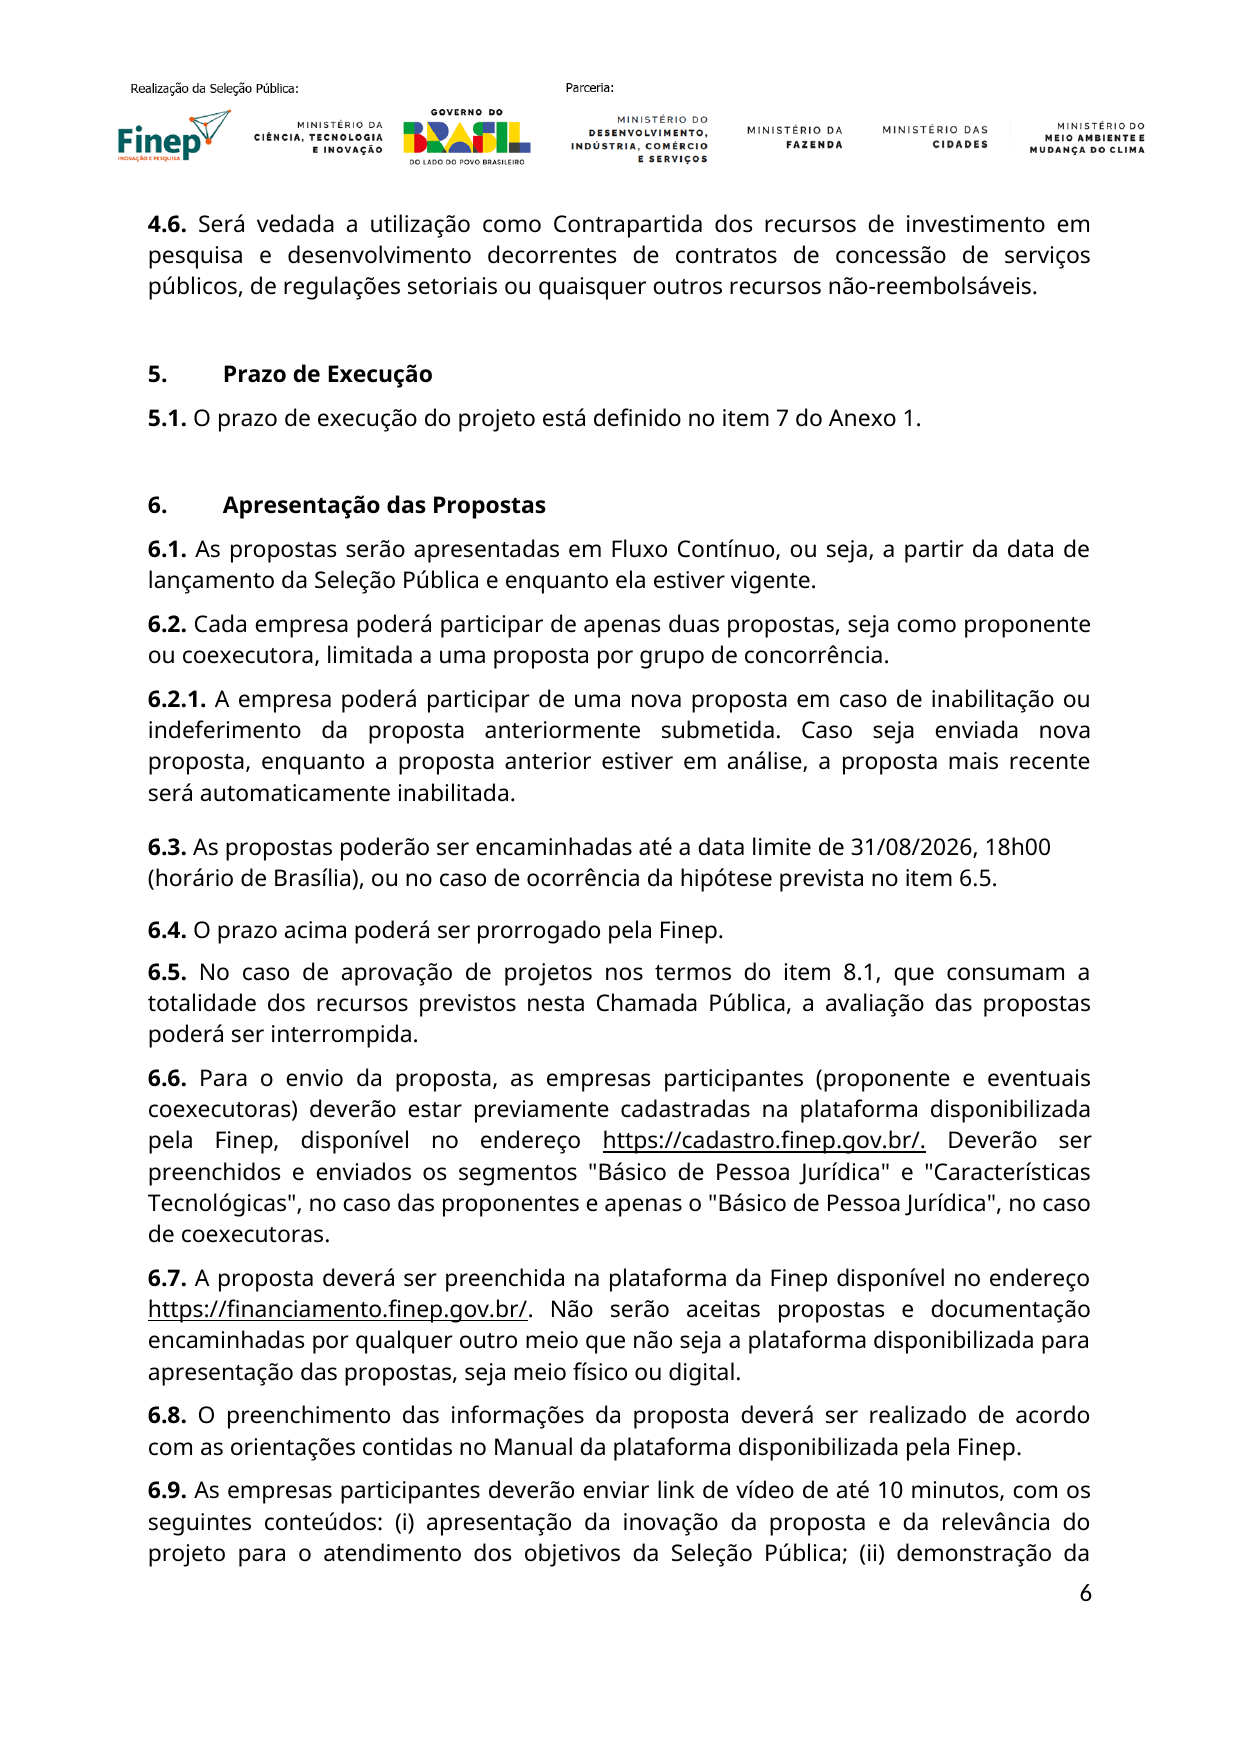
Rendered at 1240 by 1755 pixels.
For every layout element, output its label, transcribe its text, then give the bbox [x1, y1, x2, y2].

text 6.7. A proposta deverá ser preenchida na plataforma da Finep disponível no endereço https://financiamento.finep.gov.br/. Não serão aceitas propostas e documentação encaminhadas por qualquer outro meio que não seja a plataforma disponibilizada para apresentação das propostas, seja meio físico ou digital. [148, 1262, 1092, 1387]
text 6.1. As propostas serão apresentadas em Fluxo Contínuo, ou seja, a partir da data de lançamento da Seleção Pública e enquanto ela estiver vigente. [148, 533, 1092, 595]
text 6.5. No caso de aprovação de projetos nos termos do item 8.1, que consumam a totalidade dos recursos previstos nesta Chamada Pública, a avaliação das propostas poderá ser interrompida. [148, 956, 1092, 1049]
text 4.6. Será vedada a utilização como Contrapartida dos recursos de investimento em pesquisa e desenvolvimento decorrentes de contratos de concessão de serviços públicos, de regulações setoriais ou quaisquer outros recursos não-reembolsáveis. [148, 208, 1092, 302]
text 6.3. As propostas poderão ser encaminhadas até a data limite de 31/08/2026, 18h00 (horário de Brasília), ou no caso de ocorrência da hipótese prevista no item 6.5. [148, 831, 1092, 893]
list Prazo de Execução [148, 358, 1092, 389]
text 6.2.1. A empresa poderá participar de uma nova proposta em caso de inabilitação ou indeferimento da proposta anteriormente submetida. Caso seja enviada nova proposta, enquanto a proposta anterior estiver em análise, a proposta mais recente será automaticamente inabilitada. [148, 683, 1092, 808]
text 6.4. O prazo acima poderá ser prorrogado pela Finep. [148, 914, 1092, 945]
text 6.2. Cada empresa poderá participar de apenas duas propostas, seja como proponente ou coexecutora, limitada a uma proposta por grupo de concorrência. [148, 608, 1092, 670]
text 5.1. O prazo de execução do projeto está definido no item 7 do Anexo 1. [148, 402, 1092, 433]
text 6.6. Para o envio da proposta, as empresas participantes (proponente e eventuais coexecutoras) deverão estar previamente cadastradas na plataforma disponibilizada pela Finep, disponível no endereço https://cadastro.finep.gov.br/. Deverão ser preenchidos e enviados os segmentos "Básico de Pessoa Jurídica" e "Características Tecnológicas", no caso das proponentes e apenas o "Básico de Pessoa Jurídica", no caso de coexecutoras. [148, 1062, 1092, 1249]
text 6.8. O preenchimento das informações da proposta deverá ser realizado de acordo com as orientações contidas no Manual da plataforma disponibilizada pela Finep. [148, 1399, 1092, 1462]
text 6.9. As empresas participantes deverão enviar link de vídeo de até 10 minutos, com os seguintes conteúdos: (i) apresentação da inovação da proposta e da relevância do projeto para o atendimento dos objetivos da Seleção Pública; (ii) demonstração da [148, 1474, 1092, 1568]
list Apresentação das Propostas [148, 489, 1092, 520]
